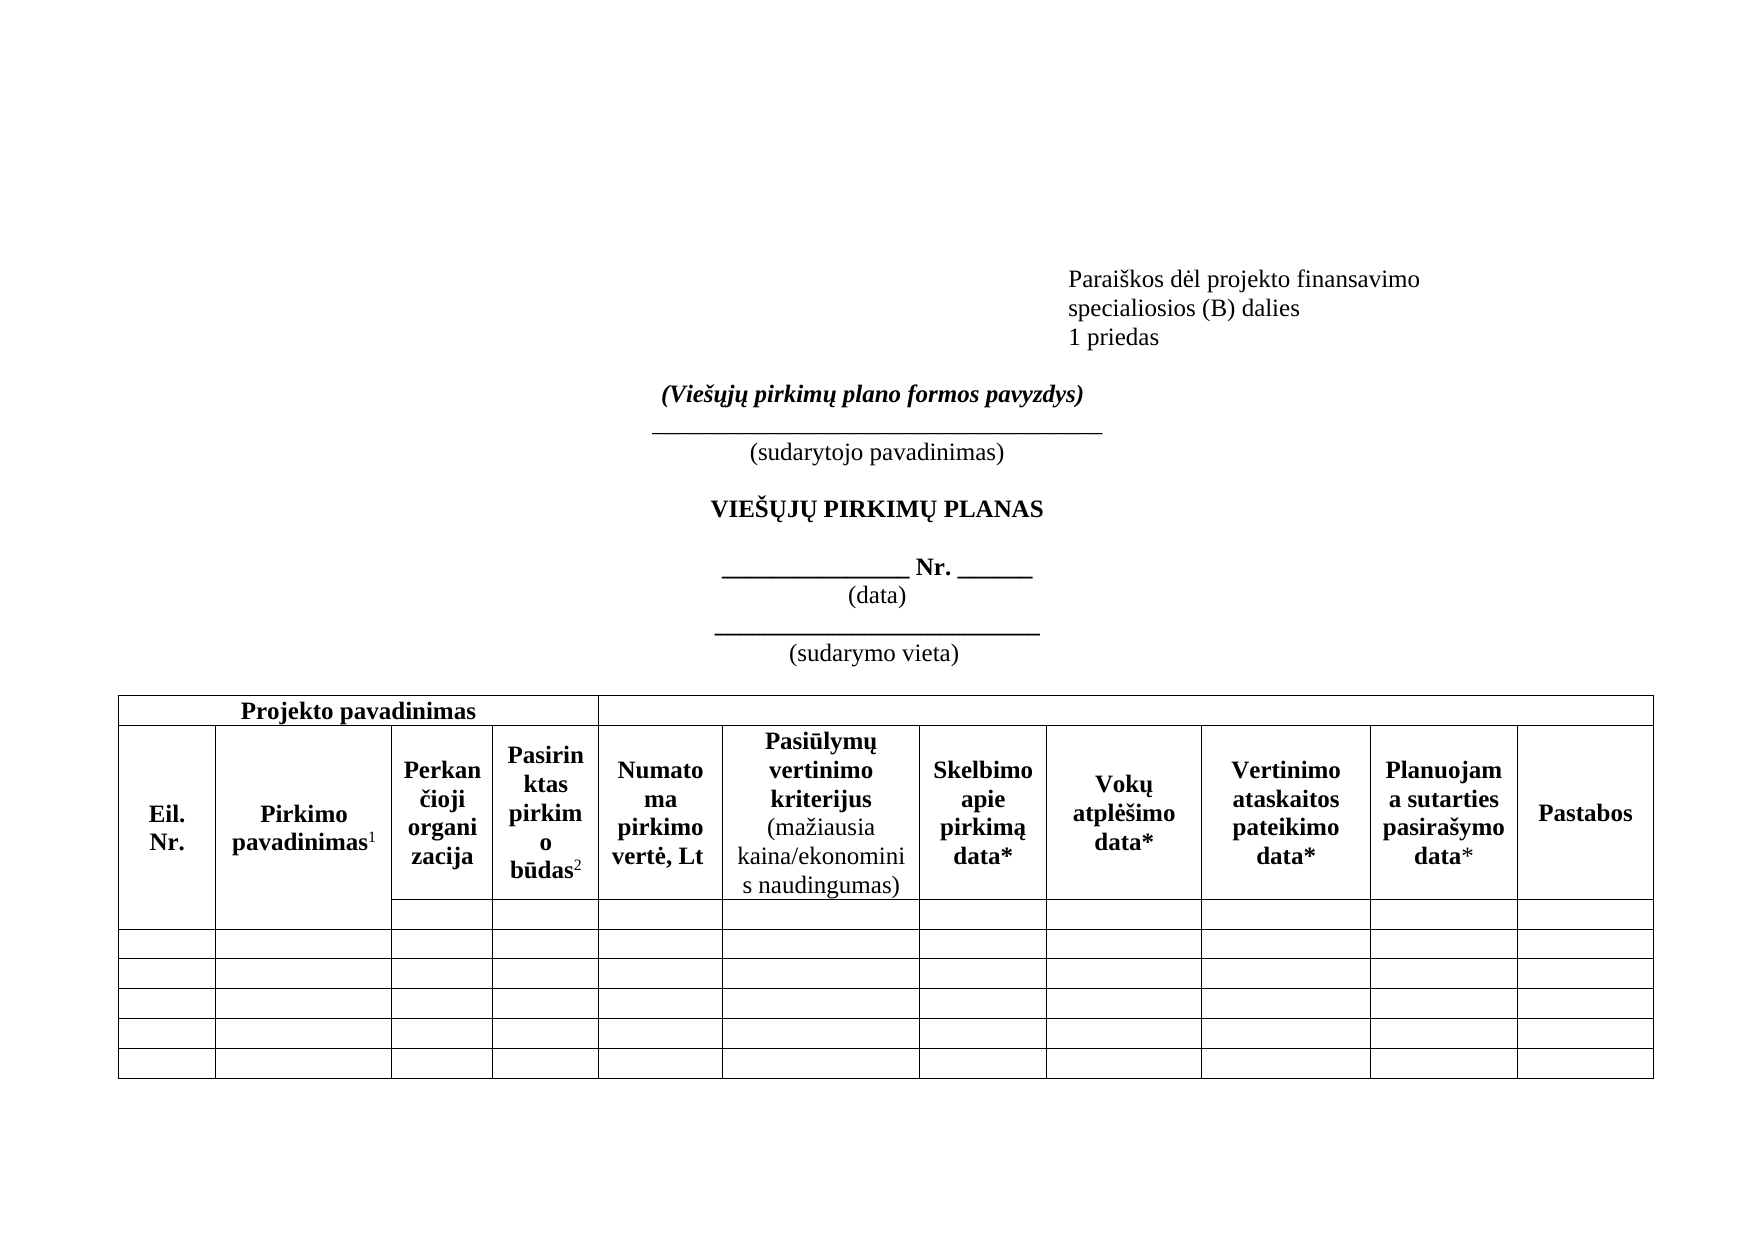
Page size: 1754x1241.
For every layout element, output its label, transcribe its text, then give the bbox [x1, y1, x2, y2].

table_cell Pirkimo pavadinimas1 [216, 726, 391, 928]
table_header [599, 696, 1653, 725]
text Viešųjų pirkimų planas [118, 494, 1636, 523]
table_cell [392, 1049, 492, 1077]
table_cell [119, 930, 215, 958]
table_cell Pasirinktas pirkimo būdas2 [493, 726, 598, 899]
table_cell [216, 1049, 391, 1077]
table_cell [1047, 930, 1201, 958]
table_cell [1202, 930, 1370, 958]
table_cell [493, 900, 598, 928]
table_cell [1518, 959, 1653, 988]
table_cell [392, 959, 492, 988]
table_header Projekto pavadinimas [119, 696, 598, 725]
table_cell [1371, 900, 1517, 928]
table_cell Planuojama sutarties pasirašymo data* [1371, 726, 1517, 899]
table_cell [216, 989, 391, 1018]
table_cell [920, 930, 1046, 958]
table_cell [493, 989, 598, 1018]
table_cell [599, 959, 722, 988]
table_cell [493, 930, 598, 958]
table_cell [1518, 1049, 1653, 1077]
table_cell [216, 930, 391, 958]
text (data) [118, 580, 1636, 609]
table_cell [599, 930, 722, 958]
table_cell Skelbimo apie pirkimą data* [920, 726, 1046, 899]
table_cell [599, 1049, 722, 1077]
text 1 priedas [1068, 322, 1636, 350]
table_cell [920, 959, 1046, 988]
table_cell [392, 1019, 492, 1048]
table_cell [920, 1019, 1046, 1048]
table_cell Pasiūlymų vertinimo kriterijus (mažiausia kaina/ekonominis naudingumas) [723, 726, 919, 899]
text (sudarytojo pavadinimas) [118, 437, 1636, 465]
text Paraiškos dėl projekto finansavimo [1068, 264, 1636, 293]
table_cell [920, 1049, 1046, 1077]
table_cell [599, 1019, 722, 1048]
table_cell [1202, 1019, 1370, 1048]
table_cell [599, 989, 722, 1018]
table_cell [1518, 900, 1653, 928]
table_cell Eil. Nr. [119, 726, 215, 928]
table_cell [723, 900, 919, 928]
text __________________________ [118, 609, 1636, 638]
table_cell [1047, 989, 1201, 1018]
table_cell [1371, 930, 1517, 958]
table_cell [1371, 959, 1517, 988]
table_cell [119, 1049, 215, 1077]
table_cell [1371, 989, 1517, 1018]
table_cell Pastabos [1518, 726, 1653, 899]
table_cell [723, 1019, 919, 1048]
text ____________________________________ [118, 408, 1636, 437]
table_cell [1371, 1019, 1517, 1048]
table_cell [1047, 1049, 1201, 1077]
text specialiosios (B) dalies [1068, 293, 1636, 322]
table_cell [920, 989, 1046, 1018]
table_cell [723, 930, 919, 958]
table_cell [493, 959, 598, 988]
table_cell [723, 1049, 919, 1077]
table_cell [119, 1019, 215, 1048]
table_cell [1202, 1049, 1370, 1077]
table_cell [920, 900, 1046, 928]
table_cell [1047, 959, 1201, 988]
table_cell [1202, 900, 1370, 928]
table_cell [119, 989, 215, 1018]
table_cell [1047, 1019, 1201, 1048]
table_cell [493, 1049, 598, 1077]
table_cell Vertinimo ataskaitos pateikimo data* [1202, 726, 1370, 899]
table_cell Numatoma pirkimo vertė, Lt [599, 726, 722, 899]
table_cell [1518, 1019, 1653, 1048]
table_cell [1202, 959, 1370, 988]
table_cell [599, 900, 722, 928]
table_cell [1371, 1049, 1517, 1077]
table_cell [216, 959, 391, 988]
table_cell [723, 989, 919, 1018]
table_cell [723, 959, 919, 988]
table_cell Vokų atplėšimo data* [1047, 726, 1201, 899]
table_cell [216, 1019, 391, 1048]
table_cell [119, 959, 215, 988]
table_cell [1202, 989, 1370, 1018]
text (Viešųjų pirkimų plano formos pavyzdys) [118, 379, 1636, 408]
table_cell [493, 1019, 598, 1048]
text _______________ Nr. ______ [118, 552, 1636, 580]
table_cell [1518, 930, 1653, 958]
table_cell [392, 900, 492, 928]
text (sudarymo vieta) [118, 638, 1636, 667]
table_cell [392, 989, 492, 1018]
table_cell Perkančioji organizacija [392, 726, 492, 899]
table_cell [392, 930, 492, 958]
table_cell [1047, 900, 1201, 928]
table_cell [1518, 989, 1653, 1018]
